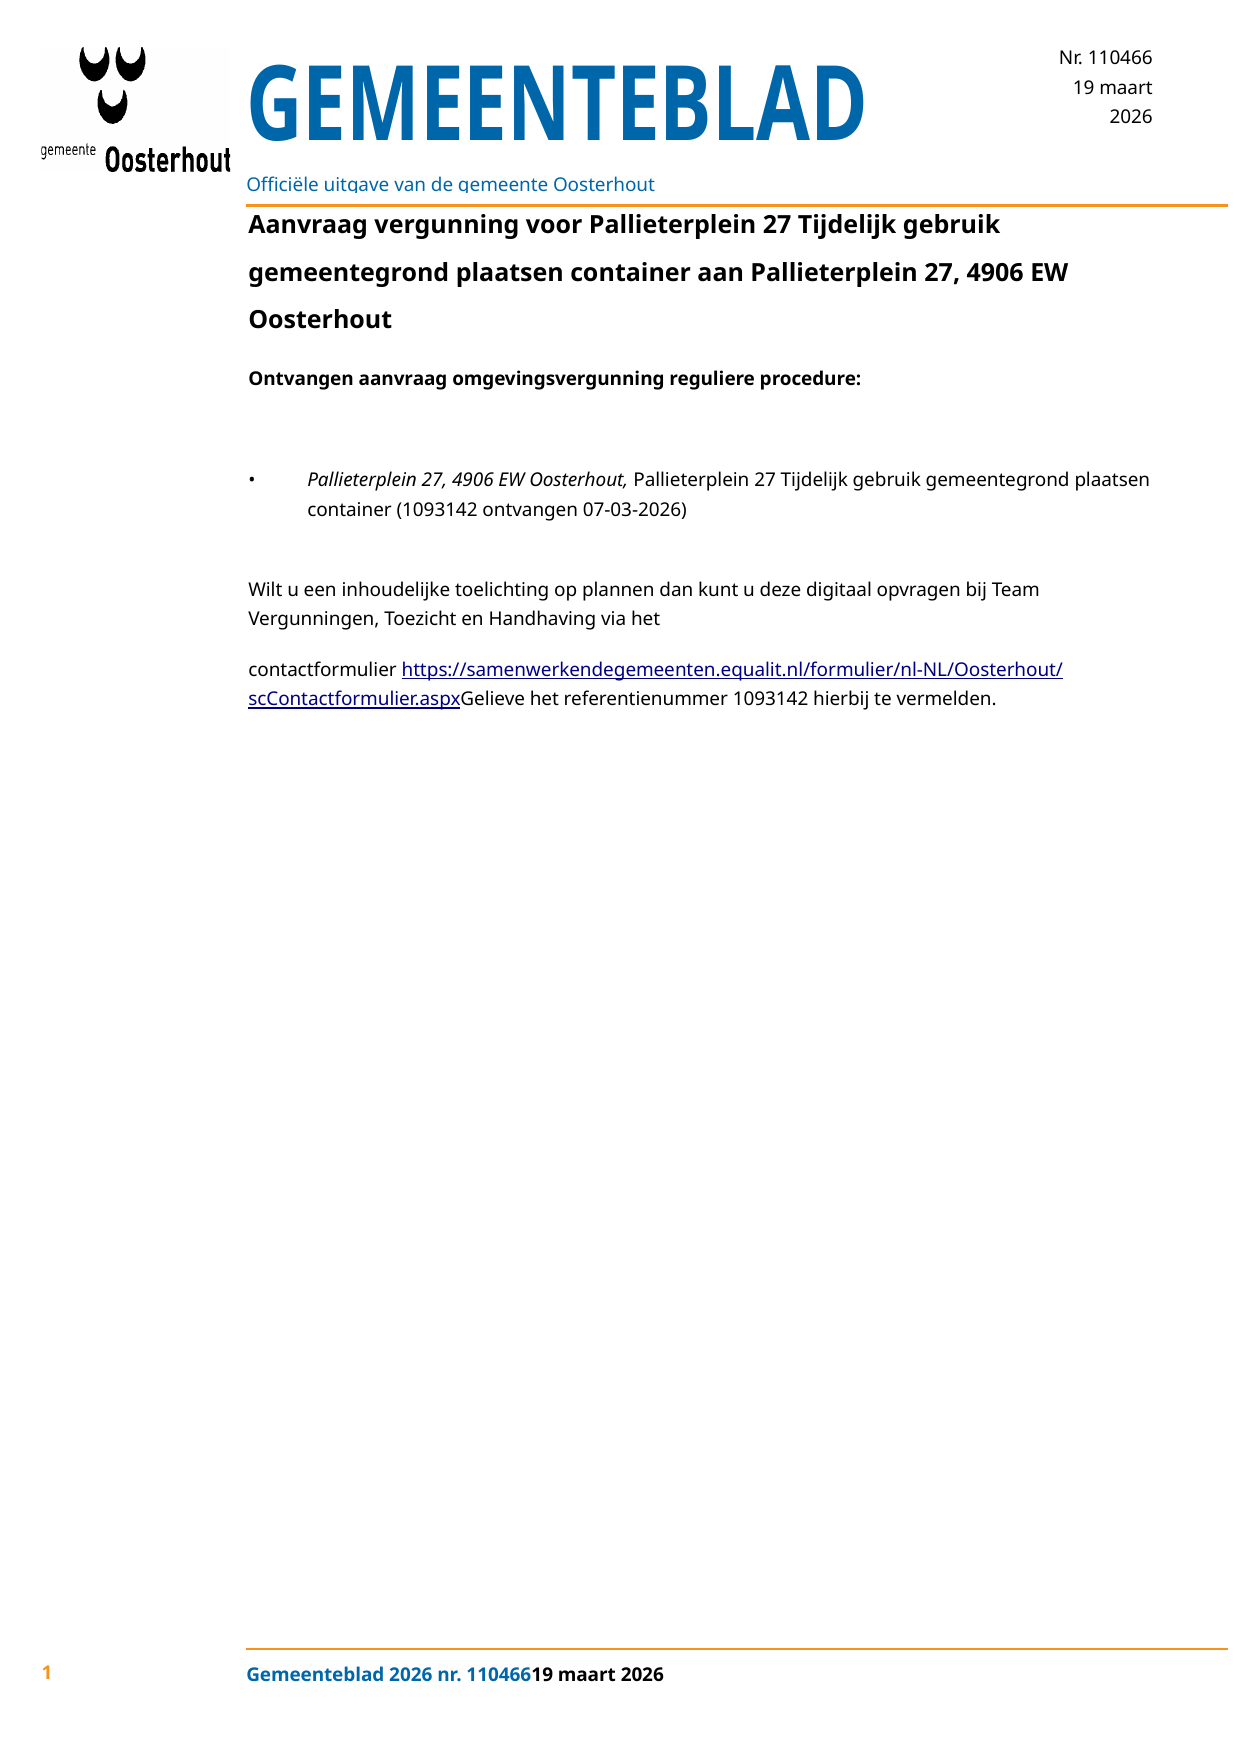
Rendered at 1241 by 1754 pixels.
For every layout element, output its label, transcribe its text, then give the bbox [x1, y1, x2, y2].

picture [41, 47, 231, 172]
list Pallieterplein 27, 4906 EW Oosterhout, Pallieterplein 27 Tijdelijk gebruik gemeentegrond plaatsen container (1093142 ontvangen 07-03-2026) [248, 466, 1152, 522]
text Wilt u een inhoudelijke toelichting op plannen dan kunt u deze digitaal opvragen bij Team Vergunningen, Toezicht en Handhaving via het [248, 576, 1152, 631]
text Ontvangen aanvraag omgevingsvergunning reguliere procedure: [248, 366, 1152, 391]
text Aanvraag vergunning voor Pallieterplein 27 Tijdelijk gebruik gemeentegrond plaatsen container aan Pallieterplein 27, 4906 EW Oosterhout [248, 207, 1152, 336]
text contactformulier https://samenwerkendegemeenten.equalit.nl/formulier/nl-NL/Oosterhout/scContactformulier.aspxGelieve het referentienummer 1093142 hierbij te vermelden. [248, 656, 1152, 711]
